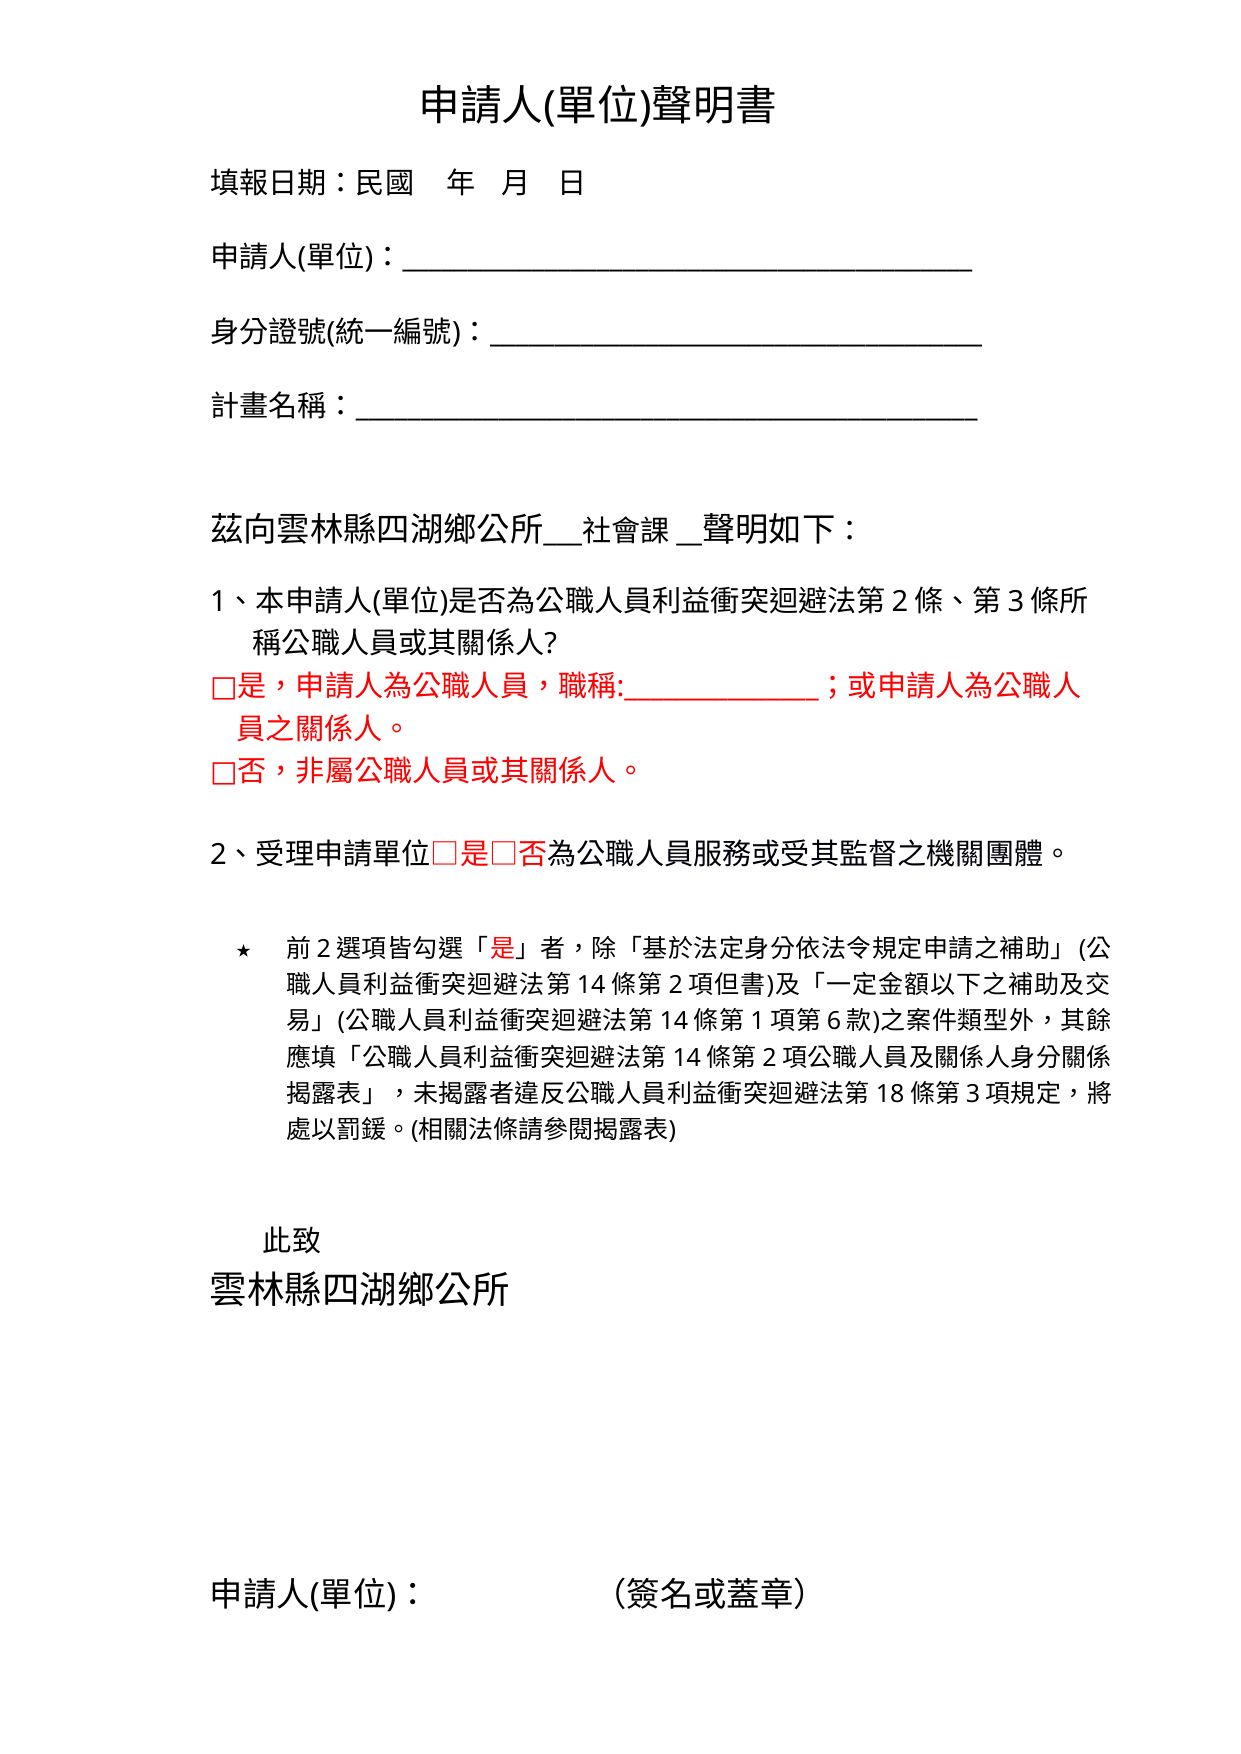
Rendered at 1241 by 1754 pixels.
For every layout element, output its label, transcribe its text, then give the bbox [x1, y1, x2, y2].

text 此致 [209, 1218, 1112, 1260]
text □否，非屬公職人員或其關係人。 [210, 748, 1112, 790]
list 前2選項皆勾選「是」者，除「基於法定身分依法令規定申請之補助」(公職人員利益衝突迴避法第14條第2項但書)及「一定金額以下之補助及交易」(公職人員利益衝突迴避法第14條第1項第6款)之案件類型外，其餘應填「公職人員利益衝突迴避法第14條第2項公職人員及關係人身分關係揭露表」，未揭露者違反公職人員利益衝突迴避法第18條第3項規定，將處以罰鍰。(相關法條請參閱揭露表) [236, 928, 1112, 1146]
text 申請人(單位)： （簽名或蓋章） [209, 1574, 1112, 1614]
text 茲向雲林縣四湖鄉公所___社會課 __聲明如下： [210, 503, 1112, 551]
text 1、本申請人(單位)是否為公職人員利益衝突迴避法第2條、第3條所稱公職人員或其關係人? [210, 578, 1112, 662]
text 2、受理申請單位□是□否為公職人員服務或受其監督之機關團體。 [210, 831, 1112, 873]
text 身分證號(統一編號)：______________________________________ [210, 308, 1112, 351]
text □是，申請人為公職人員，職稱:_______________；或申請人為公職人員之關係人。 [210, 663, 1109, 747]
text 計畫名稱：________________________________________________ [210, 382, 1112, 425]
text 填報日期：民國 年 月 日 [210, 160, 1112, 202]
text 申請人(單位)聲明書 [136, 77, 1059, 131]
text 雲林縣四湖鄉公所 [209, 1260, 1112, 1314]
text 申請人(單位)：____________________________________________ [210, 234, 1112, 276]
